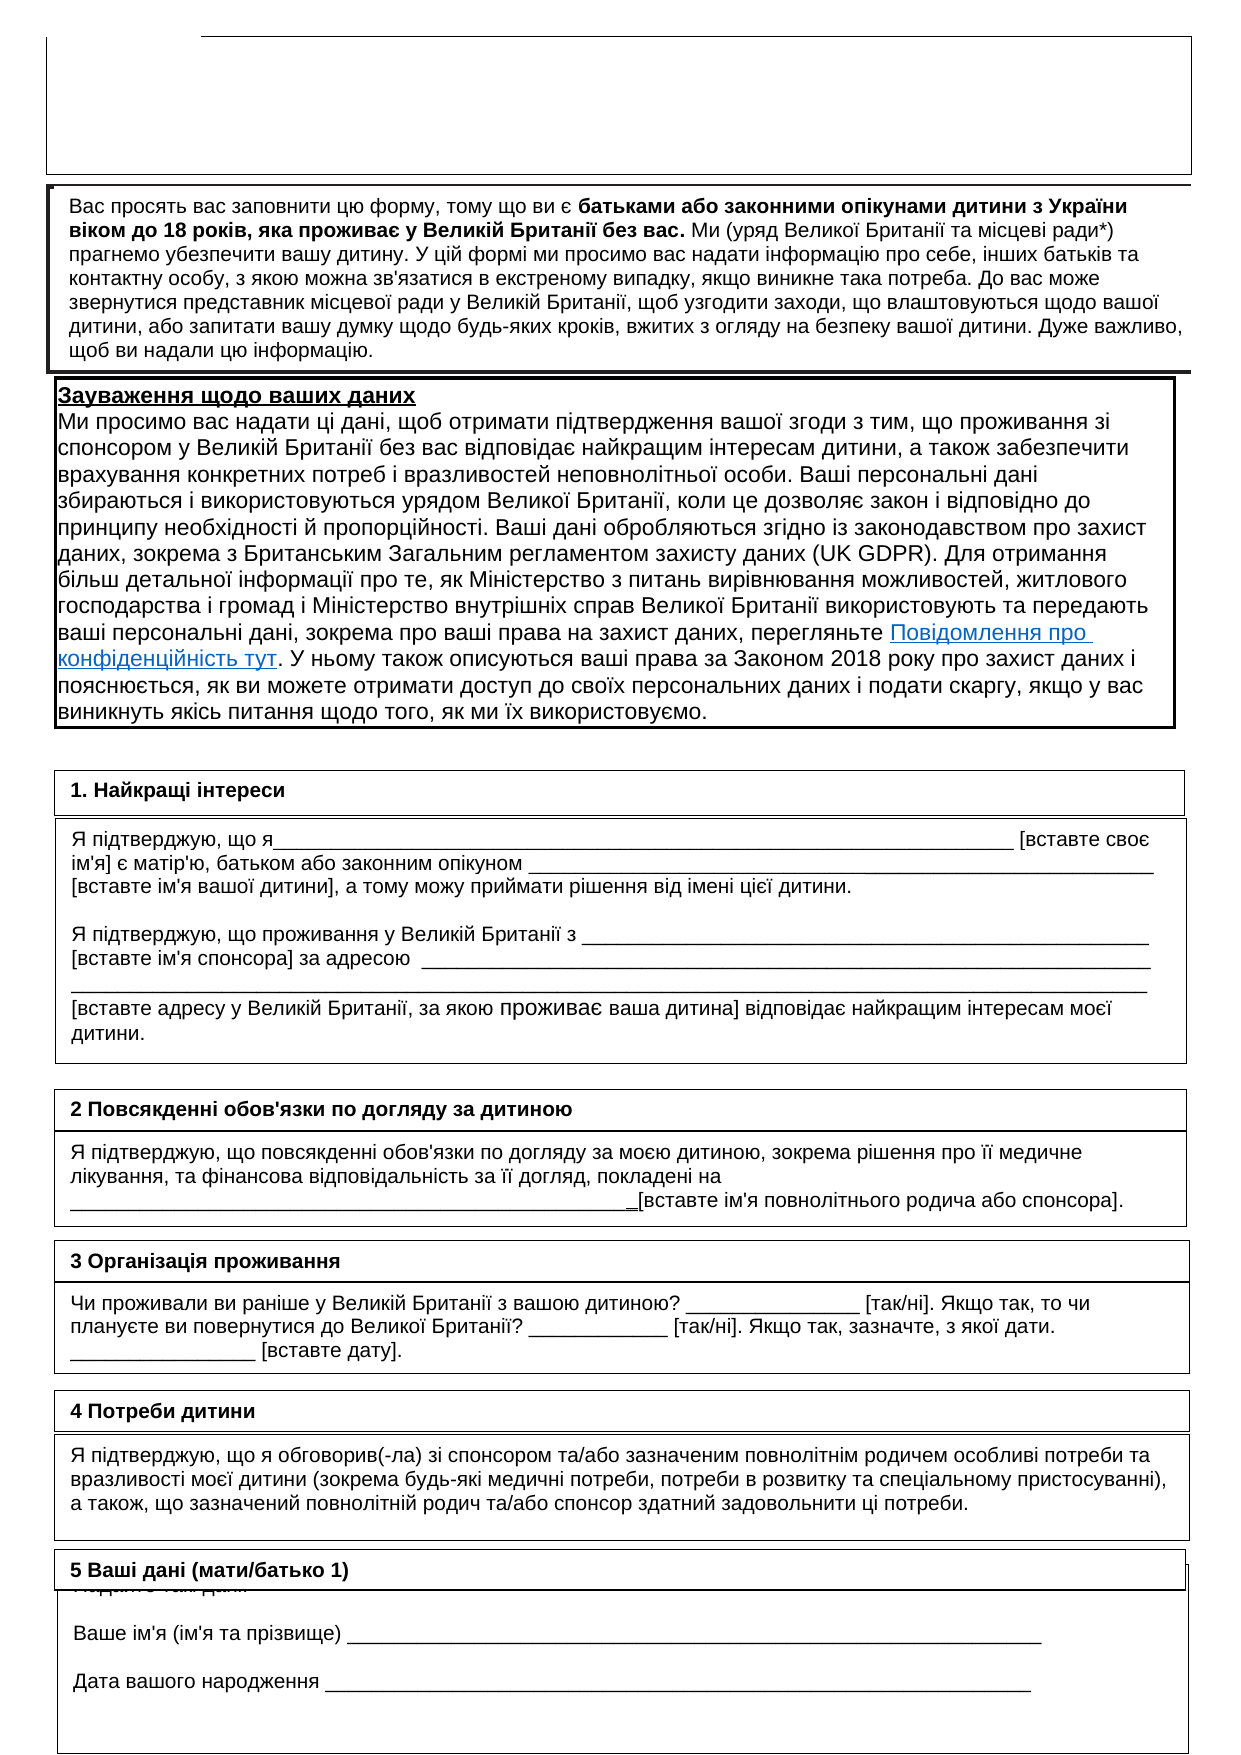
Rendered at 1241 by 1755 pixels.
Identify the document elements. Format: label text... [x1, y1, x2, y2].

text Ми просимо вас надати ці дані, щоб отримати підтвердження вашої згоди з тим, що проживання зі спонсором у Великій Британії без вас відповідає найкращим інтересам дитини, а також забезпечити врахування конкретних потреб і вразливостей неповнолітньої особи. Ваші персональні дані збираються і використовуються урядом Великої Британії, коли це дозволяє закон і відповідно до принципу необхідності й пропорційності. Ваші дані обробляються згідно із законодавством про захист даних, зокрема з Британським Загальним регламентом захисту даних (UK GDPR). Для отримання більш детальної інформації про те, як Міністерство з питань вирівнювання можливостей, житлового господарства і громад і Міністерство внутрішніх справ Великої Британії використовують та передають ваші персональні дані, зокрема про ваші права на захист даних, перегляньте Повідомлення про конфіденційність тут. У ньому також описуються ваші права за Законом 2018 року про захист даних і пояснюється, як ви можете отримати доступ до своїх персональних даних і подати скаргу, якщо у вас виникнуть якісь питання щодо того, як ми їх використовуємо. [57, 403, 1173, 726]
text Надайте такі дані: [73, 1591, 1173, 1597]
text 5 Ваші дані (мати/батько 1) [70, 1558, 1170, 1582]
text Вас просять вас заповнити цю форму, тому що ви є батьками або законними опікунами дитини з України віком до 18 років, яка проживає у Великій Британії без вас. Ми (уряд Великої Британії та місцеві ради*) прагнемо убезпечити вашу дитину. У цій формі ми просимо вас надати інформацію про себе, інших батьків та контактну особу, з якою можна зв'язатися в екстреному випадку, якщо виникне така потреба. До вас може звернутися представник місцевої ради у Великій Британії, щоб узгодити заходи, що влаштовуються щодо вашої дитини, або запитати вашу думку щодо будь-яких кроків, вжитих з огляду на безпеку вашої дитини. Дуже важливо, щоб ви надали цю інформацію. [69, 194, 1189, 361]
text Ваше ім'я (ім'я та прізвище) ____________________________________________________________ [73, 1621, 1173, 1645]
text Я підтверджую, що проживання у Великій Британії з _________________________________________________ [вставте ім'я спонсора] за адресою _______________________________________________________________ [71, 922, 1171, 970]
text Зауваження щодо ваших даних [57, 380, 1173, 403]
text Чи проживали ви раніше у Великій Британії з вашою дитиною? _______________ [так/ні]. Якщо так, то чи плануєте ви повернутися до Великої Британії? ____________ [так/ні]. Якщо так, зазначте, з якої дати. ________________ [вставте дату]. [70, 1290, 1174, 1362]
text Форма згоди на підтримку з боку британського спонсора (діти, що перебувають у Великій Британії поза межами схеми для неповнолітніх осіб у рамках програми «Дім для українців») [62, 45, 1176, 160]
text Дата вашого народження _____________________________________________________________ [73, 1669, 1173, 1693]
text Я підтверджую, що я обговорив(-ла) зі спонсором та/або зазначеним повнолітнім родичем особливі потреби та вразливості моєї дитини (зокрема будь-які медичні потреби, потреби в розвитку та спеціальному пристосуванні), а також, що зазначений повнолітній родич та/або спонсор здатний задовольнити ці потреби. [70, 1443, 1174, 1514]
text 2 Повсякденні обов'язки по догляду за дитиною [70, 1097, 1171, 1121]
text 4 Потреби дитини [70, 1398, 1174, 1422]
text 1. Найкращі інтереси [70, 778, 1169, 802]
text Я підтверджую, що повсякденні обов'язки по догляду за моєю дитиною, зокрема рішення про її медичне лікування, та фінансова відповідальність за її догляд, покладені на _________________________________________________[вставте ім'я повнолітнього родича або спонсора]. [70, 1139, 1171, 1211]
text 3 Організація проживання [70, 1248, 1174, 1272]
text _____________________________________________________________________________________________ [вставте адресу у Великій Британії, за якою проживає ваша дитина] відповідає найкращим інтересам моєї дитини. [71, 970, 1171, 1044]
text Я підтверджую, що я________________________________________________________________ [вставте своє ім'я] є матір'ю, батьком або законним опікуном ______________________________________________________ [вставте ім'я вашої дитини], а тому можу приймати рішення від імені цієї дитини. [71, 826, 1171, 898]
